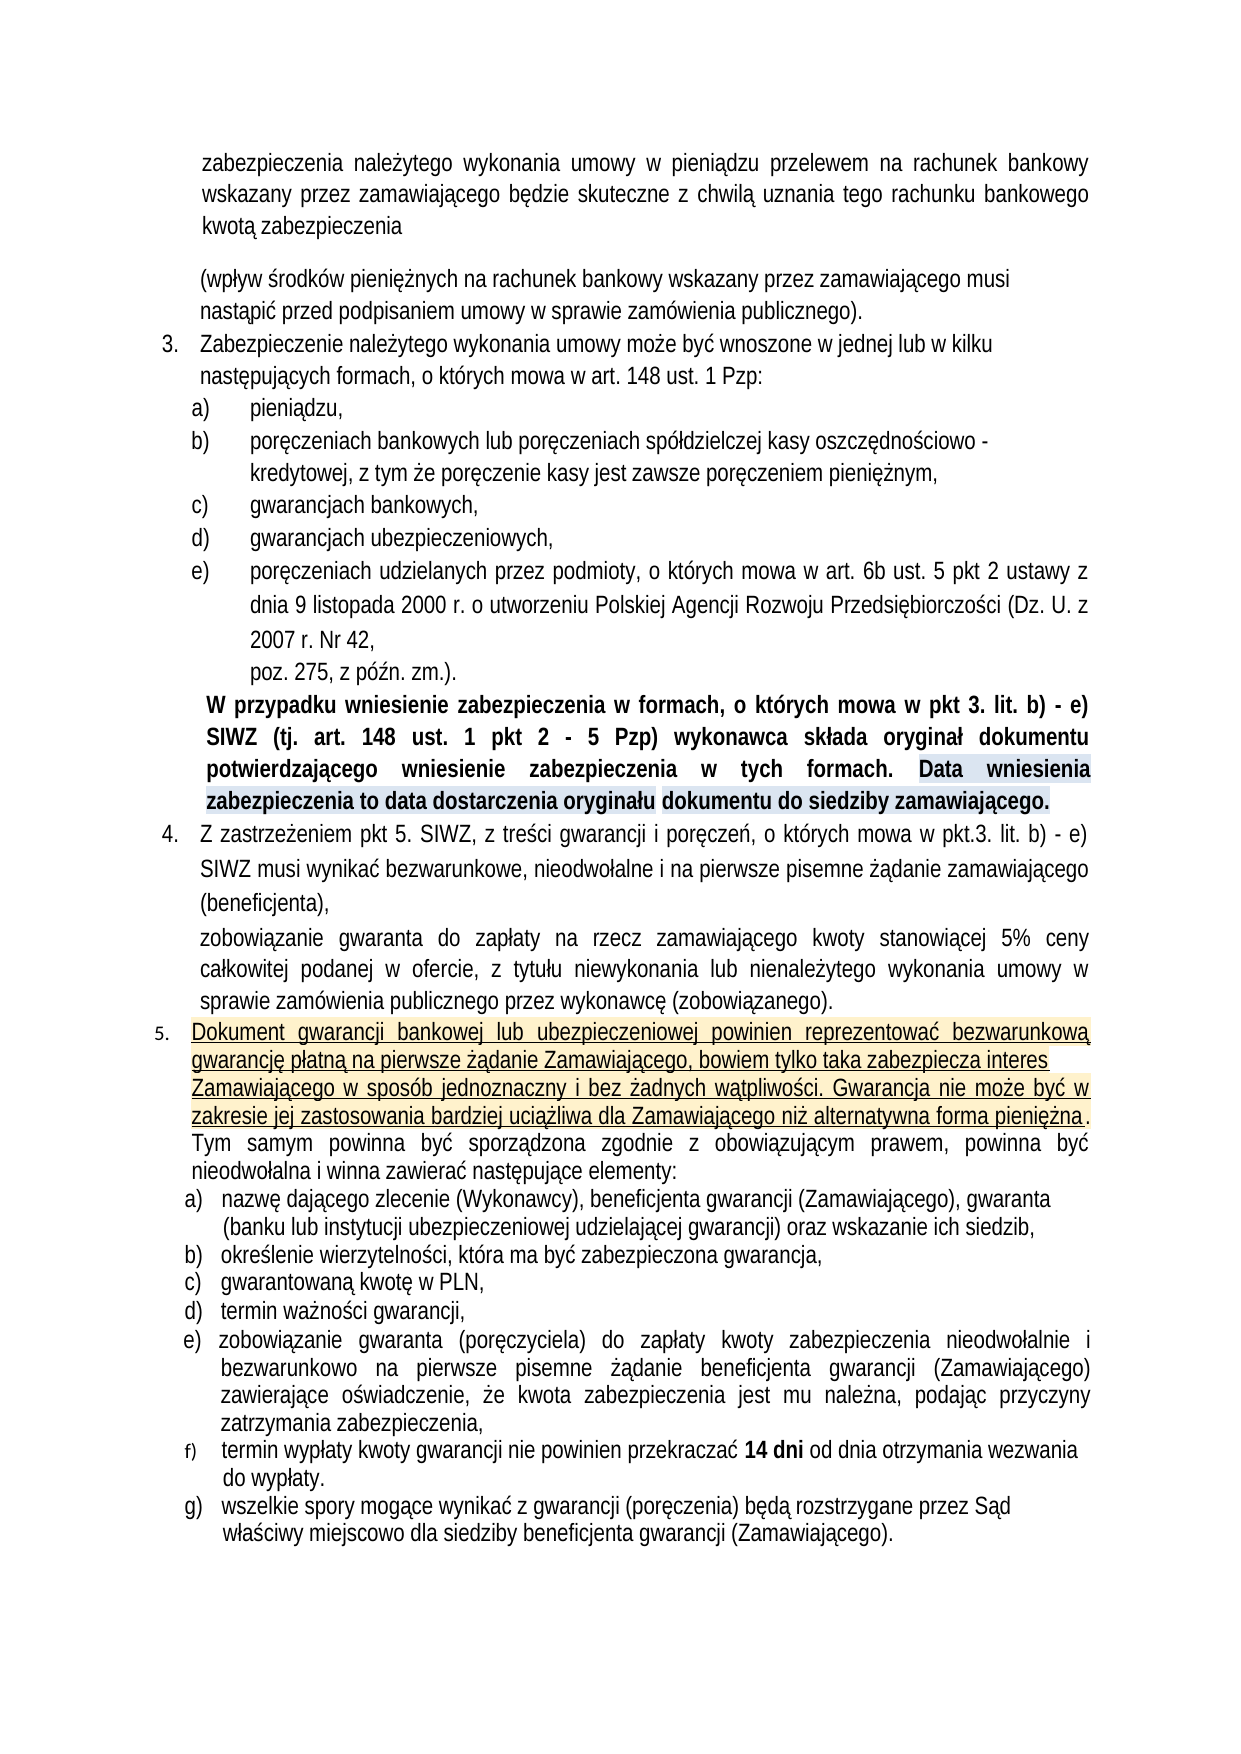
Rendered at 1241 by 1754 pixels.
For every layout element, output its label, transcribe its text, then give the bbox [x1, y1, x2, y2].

text zobowiązanie gwaranta do zapłaty na rzecz zamawiającego kwoty stanowiącej 5% ceny całkowitej podanej w ofercie, z tytułu niewykonania lub nienależytego wykonania umowy w sprawie zamówienia publicznego przez wykonawcę (zobowiązanego). [200, 923, 1091, 1014]
list gwarantowaną kwotę w PLN, [184, 1269, 1093, 1296]
list Zabezpieczenie należytego wykonania umowy może być wnoszone w jednej lub w kilku następujących formach, o których mowa w art. 148 ust. 1 Pzp: [162, 329, 1091, 389]
text e) zobowiązanie gwaranta (poręczyciela) do zapłaty kwoty zabezpieczenia nieodwołalnie i bezwarunkowo na pierwsze pisemne żądanie beneficjenta gwarancji (Zamawiającego) zawierające oświadczenie, że kwota zabezpieczenia jest mu należna, podając przyczyny zatrzymania zabezpieczenia, [183, 1326, 1093, 1436]
text zakresie jej zastosowania bardziej uciążliwa dla Zamawiającego niż alternatywna forma pieniężna. Tym samym powinna być sporządzona zgodnie z obowiązującym prawem, powinna być nieodwołalna i winna zawierać następujące elementy: [191, 1099, 1091, 1184]
text poz. 275, z późn. zm.). [250, 659, 1093, 686]
text (wpływ środków pieniężnych na rachunek bankowy wskazany przez zamawiającego musi nastąpić przed podpisaniem umowy w sprawie zamówienia publicznego). [200, 264, 1091, 324]
list pieniądzu, [191, 393, 1093, 422]
list poręczeniach bankowych lub poręczeniach spółdzielczej kasy oszczędnościowo - kredytowej, z tym że poręczenie kasy jest zawsze poręczeniem pieniężnym, [191, 426, 1093, 486]
list nazwę dającego zlecenie (Wykonawcy), beneficjenta gwarancji (Zamawiającego), gwaranta (banku lub instytucji ubezpieczeniowej udzielającej gwarancji) oraz wskazanie ich siedzib, [184, 1186, 1091, 1240]
list określenie wierzytelności, która ma być zabezpieczona gwarancja, [184, 1240, 1093, 1269]
list Z zastrzeżeniem pkt 5. SIWZ, z treści gwarancji i poręczeń, o których mowa w pkt.3. lit. b) - e) SIWZ musi wynikać bezwarunkowe, nieodwołalne i na pierwsze pisemne żądanie zamawiającego (beneficjenta), [162, 819, 1091, 917]
text W przypadku wniesienie zabezpieczenia w formach, o których mowa w pkt 3. lit. b) - e) SIWZ (tj. art. 148 ust. 1 pkt 2 - 5 Pzp) wykonawca składa oryginał dokumentu potwierdzającego wniesienie zabezpieczenia w tych formach. Data wniesienia zabezpieczenia to data dostarczenia oryginału dokumentu do siedziby zamawiającego. [206, 690, 1091, 814]
list termin ważności gwarancji, [184, 1296, 1093, 1325]
list termin wypłaty kwoty gwarancji nie powinien przekraczać 14 dni od dnia otrzymania wezwania do wypłaty. [184, 1437, 1091, 1492]
list zabezpieczenia należytego wykonania umowy w pieniądzu przelewem na rachunek bankowy wskazany przez zamawiającego będzie skuteczne z chwilą uznania tego rachunku bankowego kwotą zabezpieczenia [164, 148, 1091, 240]
list wszelkie spory mogące wynikać z gwarancji (poręczenia) będą rozstrzygane przez Sąd właściwy miejscowo dla siedziby beneficjenta gwarancji (Zamawiającego). [184, 1493, 1091, 1547]
list poręczeniach udzielanych przez podmioty, o których mowa w art. 6b ust. 5 pkt 2 ustawy z dnia 9 listopada 2000 r. o utworzeniu Polskiej Agencji Rozwoju Przedsiębiorczości (Dz. U. z 2007 r. Nr 42, [191, 556, 1091, 653]
list gwarancjach bankowych, [191, 490, 1093, 519]
list gwarancjach ubezpieczeniowych, [191, 522, 1093, 551]
list Dokument gwarancji bankowej lub ubezpieczeniowej powinien reprezentować bezwarunkową gwarancję płatną na pierwsze żądanie Zamawiającego, bowiem tylko taka zabezpiecza interes [154, 1019, 1091, 1073]
text Zamawiającego w sposób jednoznaczny i bez żadnych wątpliwości. Gwarancja nie może być w [191, 1074, 1091, 1098]
